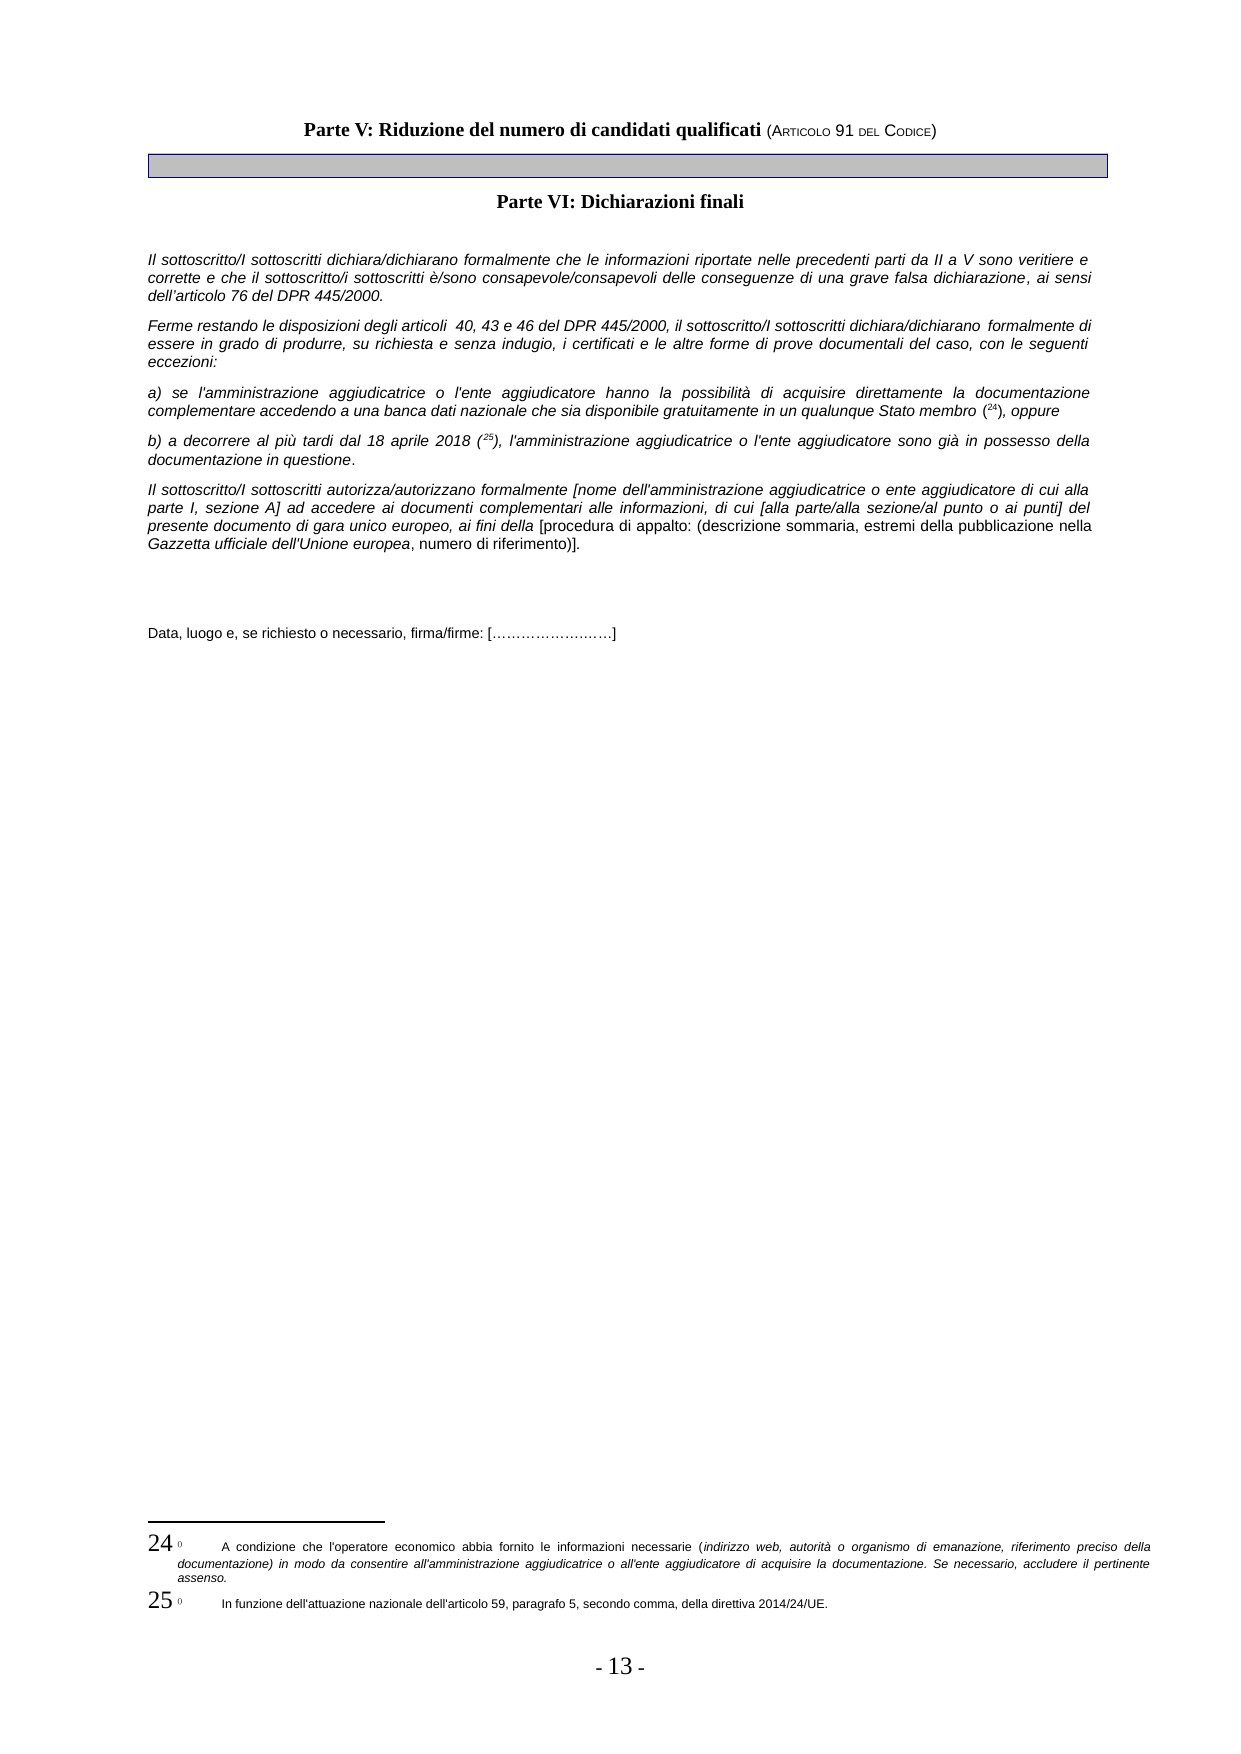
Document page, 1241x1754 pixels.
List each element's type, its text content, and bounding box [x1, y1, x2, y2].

text b) a decorrere al più tardi dal 18 aprile 2018 (), l'amministrazione aggiudicatrice o l'ente aggiudicatore sono già in possesso della documentazione in questione. [148, 432, 1093, 468]
title Parte VI: Dichiarazioni finali [148, 190, 1093, 213]
text Il sottoscritto/I sottoscritti autorizza/autorizzano formalmente [nome dell'amministrazione aggiudicatrice o ente aggiudicatore di cui alla parte I, sezione A] ad accedere ai documenti complementari alle informazioni, di cui [alla parte/alla sezione/al punto o ai punti] del presente documento di gara unico europeo, ai fini della [procedura di appalto: (descrizione sommaria, estremi della pubblicazione nella Gazzetta ufficiale dell'Unione europea, numero di riferimento)]. [148, 481, 1093, 553]
text Data, luogo e, se richiesto o necessario, firma/firme: [……………….……] [148, 625, 1093, 642]
text Ferme restando le disposizioni degli articoli 40, 43 e 46 del DPR 445/2000, il sottoscritto/I sottoscritti dichiara/dichiarano formalmente di essere in grado di produrre, su richiesta e senza indugio, i certificati e le altre forme di prove documentali del caso, con le seguenti eccezioni: [148, 317, 1093, 371]
text a) se l'amministrazione aggiudicatrice o l'ente aggiudicatore hanno la possibilità di acquisire direttamente la documentazione complementare accedendo a una banca dati nazionale che sia disponibile gratuitamente in un qualunque Stato membro (), oppure [148, 384, 1093, 420]
text () In funzione dell'attuazione nazionale dell'articolo 59, paragrafo 5, secondo comma, della direttiva 2014/24/UE. [148, 1585, 1152, 1614]
text Il sottoscritto/I sottoscritti dichiara/dichiarano formalmente che le informazioni riportate nelle precedenti parti da II a V sono veritiere e corrette e che il sottoscritto/i sottoscritti è/sono consapevole/consapevoli delle conseguenze di una grave falsa dichiarazione, ai sensi dell’articolo 76 del DPR 445/2000. [148, 251, 1093, 304]
text Parte V: Riduzione del numero di candidati qualificati (Articolo 91 del Codice) [148, 118, 1093, 141]
text () A condizione che l'operatore economico abbia fornito le informazioni necessarie (indirizzo web, autorità o organismo di emanazione, riferimento preciso della documentazione) in modo da consentire all'amministrazione aggiudicatrice o all'ente aggiudicatore di acquisire la documentazione. Se necessario, accludere il pertinente assenso. [148, 1528, 1152, 1585]
